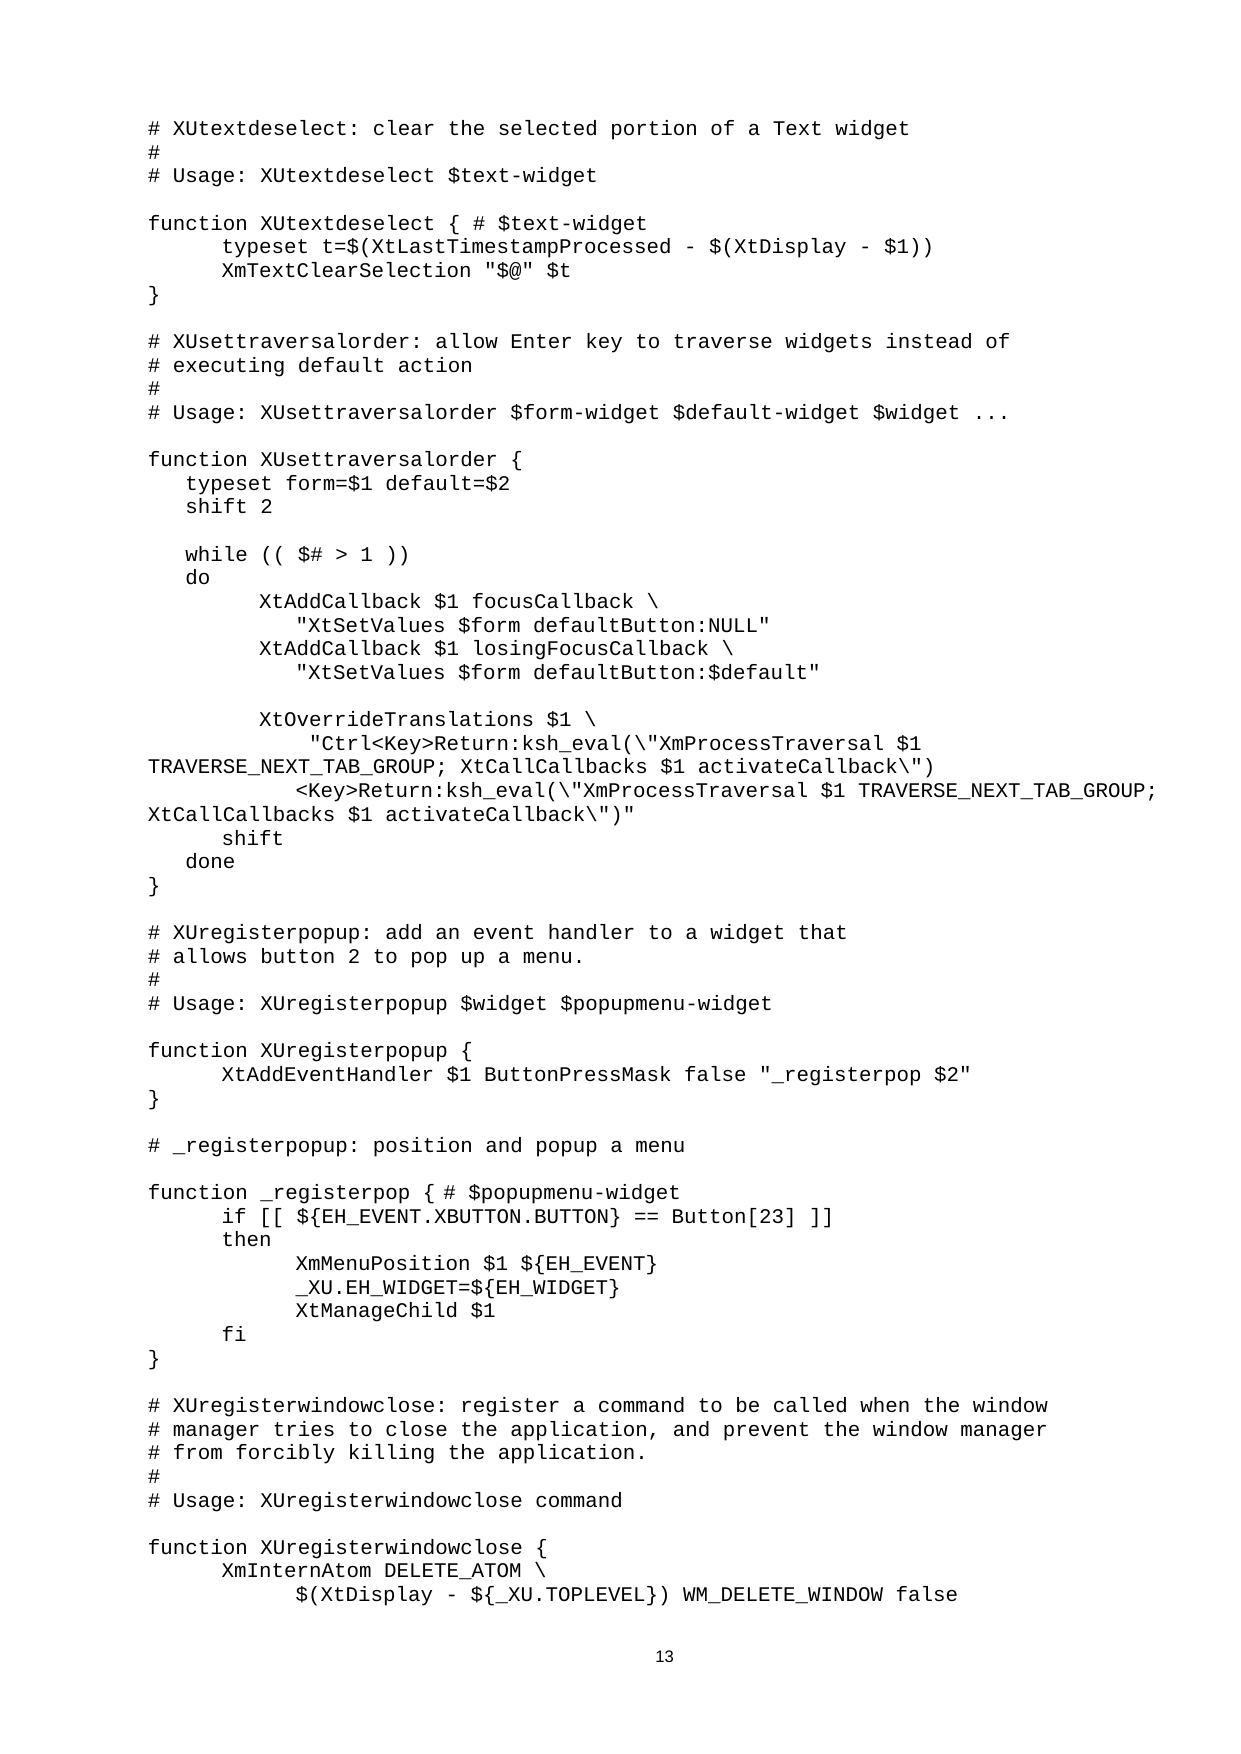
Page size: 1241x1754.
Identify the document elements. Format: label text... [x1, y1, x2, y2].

text if [[ ${EH_EVENT.XBUTTON.BUTTON} == Button[23] ]] [148, 1206, 1181, 1229]
text # [148, 378, 1181, 402]
text then [148, 1229, 1181, 1253]
text <Key>Return:ksh_eval(\"XmProcessTraversal $1 TRAVERSE_NEXT_TAB_GROUP; XtCallCallbacks $1 activateCallback\")" [148, 780, 1181, 827]
text function XUtextdeselect { # $text-widget [148, 213, 1181, 236]
text typeset form=$1 default=$2 [148, 473, 1181, 496]
text "XtSetValues $form defaultButton:$default" [148, 662, 1181, 686]
text } [148, 1348, 1181, 1371]
text XtAddCallback $1 losingFocusCallback \ [148, 638, 1181, 662]
text shift 2 [148, 496, 1181, 520]
text function XUregisterpopup { [148, 1040, 1181, 1064]
text "XtSetValues $form defaultButton:NULL" [148, 615, 1181, 638]
text XtAddCallback $1 focusCallback \ [148, 591, 1181, 615]
text # Usage: XUsettraversalorder $form-widget $default-widget $widget ... [148, 402, 1181, 426]
text $(XtDisplay - ${_XU.TOPLEVEL}) WM_DELETE_WINDOW false [148, 1584, 1181, 1608]
text # XUregisterpopup: add an event handler to a widget that [148, 922, 1181, 946]
text typeset t=$(XtLastTimestampProcessed - $(XtDisplay - $1)) [148, 236, 1181, 260]
text } [148, 875, 1181, 898]
text # Usage: XUregisterwindowclose command [148, 1489, 1181, 1513]
text # _registerpopup: position and popup a menu [148, 1135, 1181, 1158]
text # Usage: XUtextdeselect $text-widget [148, 165, 1181, 189]
text while (( $# > 1 )) [148, 544, 1181, 567]
text XtOverrideTranslations $1 \ [148, 709, 1181, 733]
text # executing default action [148, 354, 1181, 378]
text function XUsettraversalorder { [148, 449, 1181, 473]
text # XUregisterwindowclose: register a command to be called when the window [148, 1395, 1181, 1419]
text "Ctrl<Key>Return:ksh_eval(\"XmProcessTraversal $1 TRAVERSE_NEXT_TAB_GROUP; XtCallCallbacks $1 activateCallback\") [148, 733, 1181, 780]
text function XUregisterwindowclose { [148, 1537, 1181, 1561]
text shift [148, 827, 1181, 851]
text # XUsettraversalorder: allow Enter key to traverse widgets instead of [148, 331, 1181, 354]
text fi [148, 1324, 1181, 1348]
text XmTextClearSelection "$@" $t [148, 260, 1181, 284]
text # Usage: XUregisterpopup $widget $popupmenu-widget [148, 993, 1181, 1017]
text XmInternAtom DELETE_ATOM \ [148, 1561, 1181, 1584]
text # allows button 2 to pop up a menu. [148, 946, 1181, 969]
text done [148, 851, 1181, 875]
text _XU.EH_WIDGET=${EH_WIDGET} [148, 1277, 1181, 1300]
text # [148, 1466, 1181, 1489]
text } [148, 1088, 1181, 1111]
text function _registerpop { # $popupmenu-widget [148, 1182, 1181, 1206]
text } [148, 284, 1181, 307]
text XmMenuPosition $1 ${EH_EVENT} [148, 1253, 1181, 1277]
text do [148, 567, 1181, 591]
text XtManageChild $1 [148, 1300, 1181, 1324]
text XtAddEventHandler $1 ButtonPressMask false "_registerpop $2" [148, 1064, 1181, 1088]
text # from forcibly killing the application. [148, 1442, 1181, 1466]
text # [148, 142, 1181, 165]
text # [148, 969, 1181, 993]
text # XUtextdeselect: clear the selected portion of a Text widget [148, 118, 1181, 142]
text # manager tries to close the application, and prevent the window manager [148, 1419, 1181, 1442]
